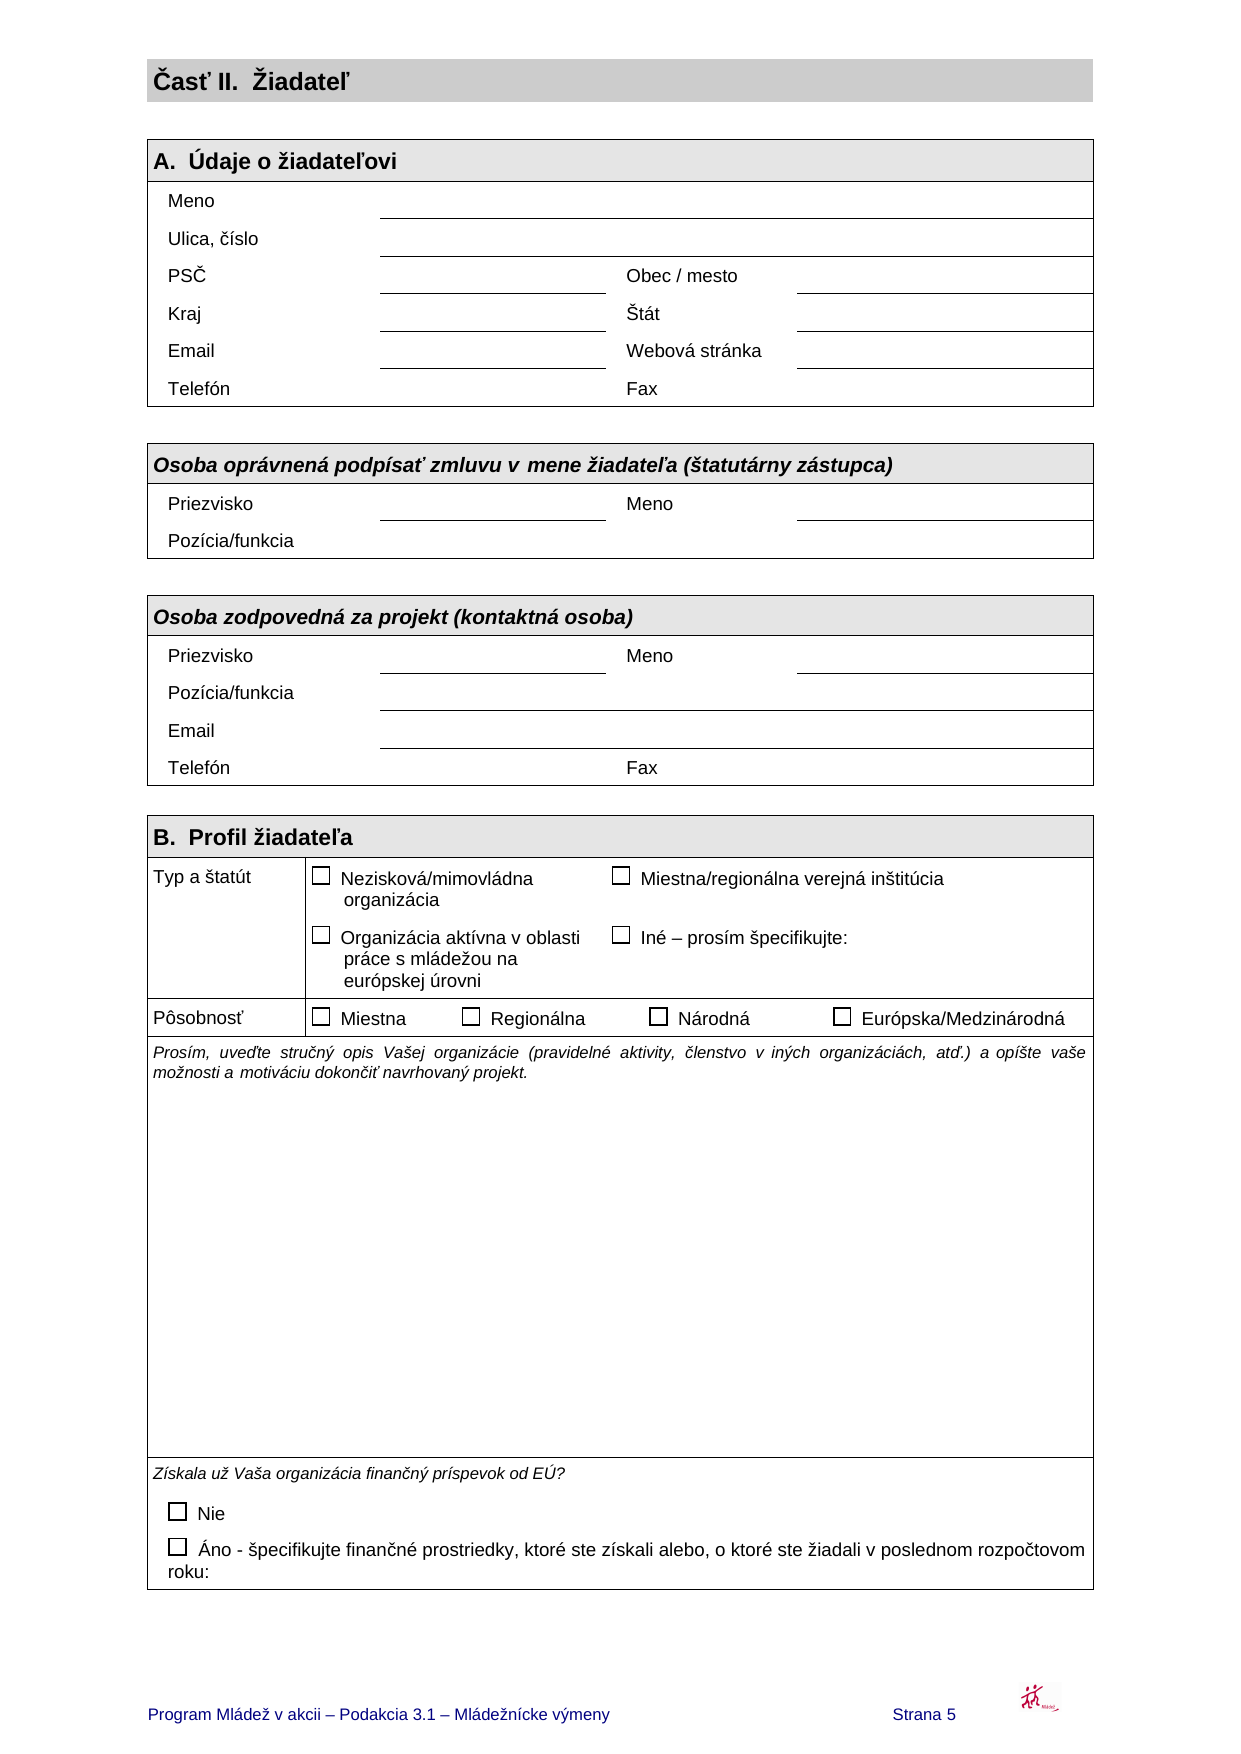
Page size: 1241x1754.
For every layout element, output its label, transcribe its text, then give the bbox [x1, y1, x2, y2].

table_cell [797, 257, 1093, 293]
table_cell Štát [606, 293, 797, 331]
table_cell Pozícia/funkcia [148, 673, 380, 710]
table_cell [380, 332, 606, 368]
table_cell Národná [643, 999, 826, 1036]
table_cell Áno - špecifikujte finančné prostriedky, ktoré ste získali alebo, o ktoré ste žiadali v poslednom rozpočtovom roku: [148, 1531, 1093, 1589]
table_cell Európska/Medzinárodná [826, 999, 1093, 1036]
table_cell [147, 1590, 1093, 1627]
picture [1018, 1682, 1062, 1712]
table_cell [147, 103, 1093, 139]
table_cell Typ a štatút [148, 858, 305, 917]
table_cell Pozícia/funkcia [148, 520, 380, 558]
table_cell Iné – prosím špecifikujte: [605, 917, 974, 997]
table_cell [797, 332, 1093, 368]
table_cell Pôsobnosť [148, 999, 305, 1036]
table_cell [797, 484, 1093, 520]
table_cell [380, 182, 1093, 218]
table_cell [380, 636, 606, 672]
table_cell PSČ [148, 256, 380, 293]
table_cell [380, 673, 1093, 710]
table_cell Osoba oprávnená podpísať zmluvu v mene žiadateľa (štatutárny zástupca) [148, 444, 1093, 483]
table_cell [148, 1092, 1093, 1457]
table_cell A. Údaje o žiadateľovi [148, 140, 1093, 181]
table_cell Fax [606, 368, 797, 406]
table_cell Webová stránka [606, 331, 797, 368]
table_cell Email [148, 710, 380, 747]
table_cell Telefón [148, 748, 380, 785]
table_cell Fax [606, 749, 797, 785]
table_cell [797, 369, 1093, 406]
table_cell [797, 749, 1093, 785]
table_cell Meno [606, 636, 797, 672]
table_cell Nezisková/mimovládna organizácia [306, 858, 605, 917]
table_cell [797, 636, 1093, 672]
table_cell Meno [606, 484, 797, 520]
table_cell Nie [148, 1494, 1093, 1531]
table_cell [974, 917, 1093, 997]
table_cell [147, 407, 1093, 443]
table_cell [380, 219, 1093, 256]
table_cell Priezvisko [148, 636, 380, 672]
table_cell [148, 917, 305, 997]
table_cell [380, 484, 606, 520]
table_header B. Profil žiadateľa [148, 816, 1093, 857]
table_cell [797, 294, 1093, 331]
table_cell Miestna [306, 999, 455, 1036]
table_cell Prosím, uveďte stručný opis Vašej organizácie (pravidelné aktivity, členstvo v iných organizáciách, atď.) a opíšte vaše možnosti a motiváciu dokončiť navrhovaný projekt. [148, 1037, 1093, 1092]
table_cell Miestna/regionálna verejná inštitúcia [605, 858, 1093, 917]
table_cell [147, 559, 1093, 595]
table_cell [380, 369, 606, 406]
table_cell Osoba zodpovedná za projekt (kontaktná osoba) [148, 596, 1093, 635]
table_cell Kraj [148, 293, 380, 331]
table_cell Ulica, číslo [148, 218, 380, 256]
table_cell Získala už Vaša organizácia finančný príspevok od EÚ? [148, 1458, 1093, 1493]
table_cell Obec / mesto [606, 257, 797, 293]
table_cell [380, 294, 606, 331]
table_cell [380, 749, 606, 785]
table_cell Organizácia aktívna v oblasti práce s mládežou na európskej úrovni [306, 917, 605, 997]
table_cell [380, 257, 606, 293]
table_cell Email [148, 331, 380, 368]
table_cell Telefón [148, 368, 380, 406]
table_header Časť II. Žiadateľ [147, 59, 1093, 102]
table_cell Priezvisko [148, 484, 380, 520]
table_cell Meno [148, 182, 380, 218]
table_cell [380, 520, 1093, 558]
table_cell Regionálna [455, 999, 643, 1036]
table_cell [380, 711, 1093, 747]
